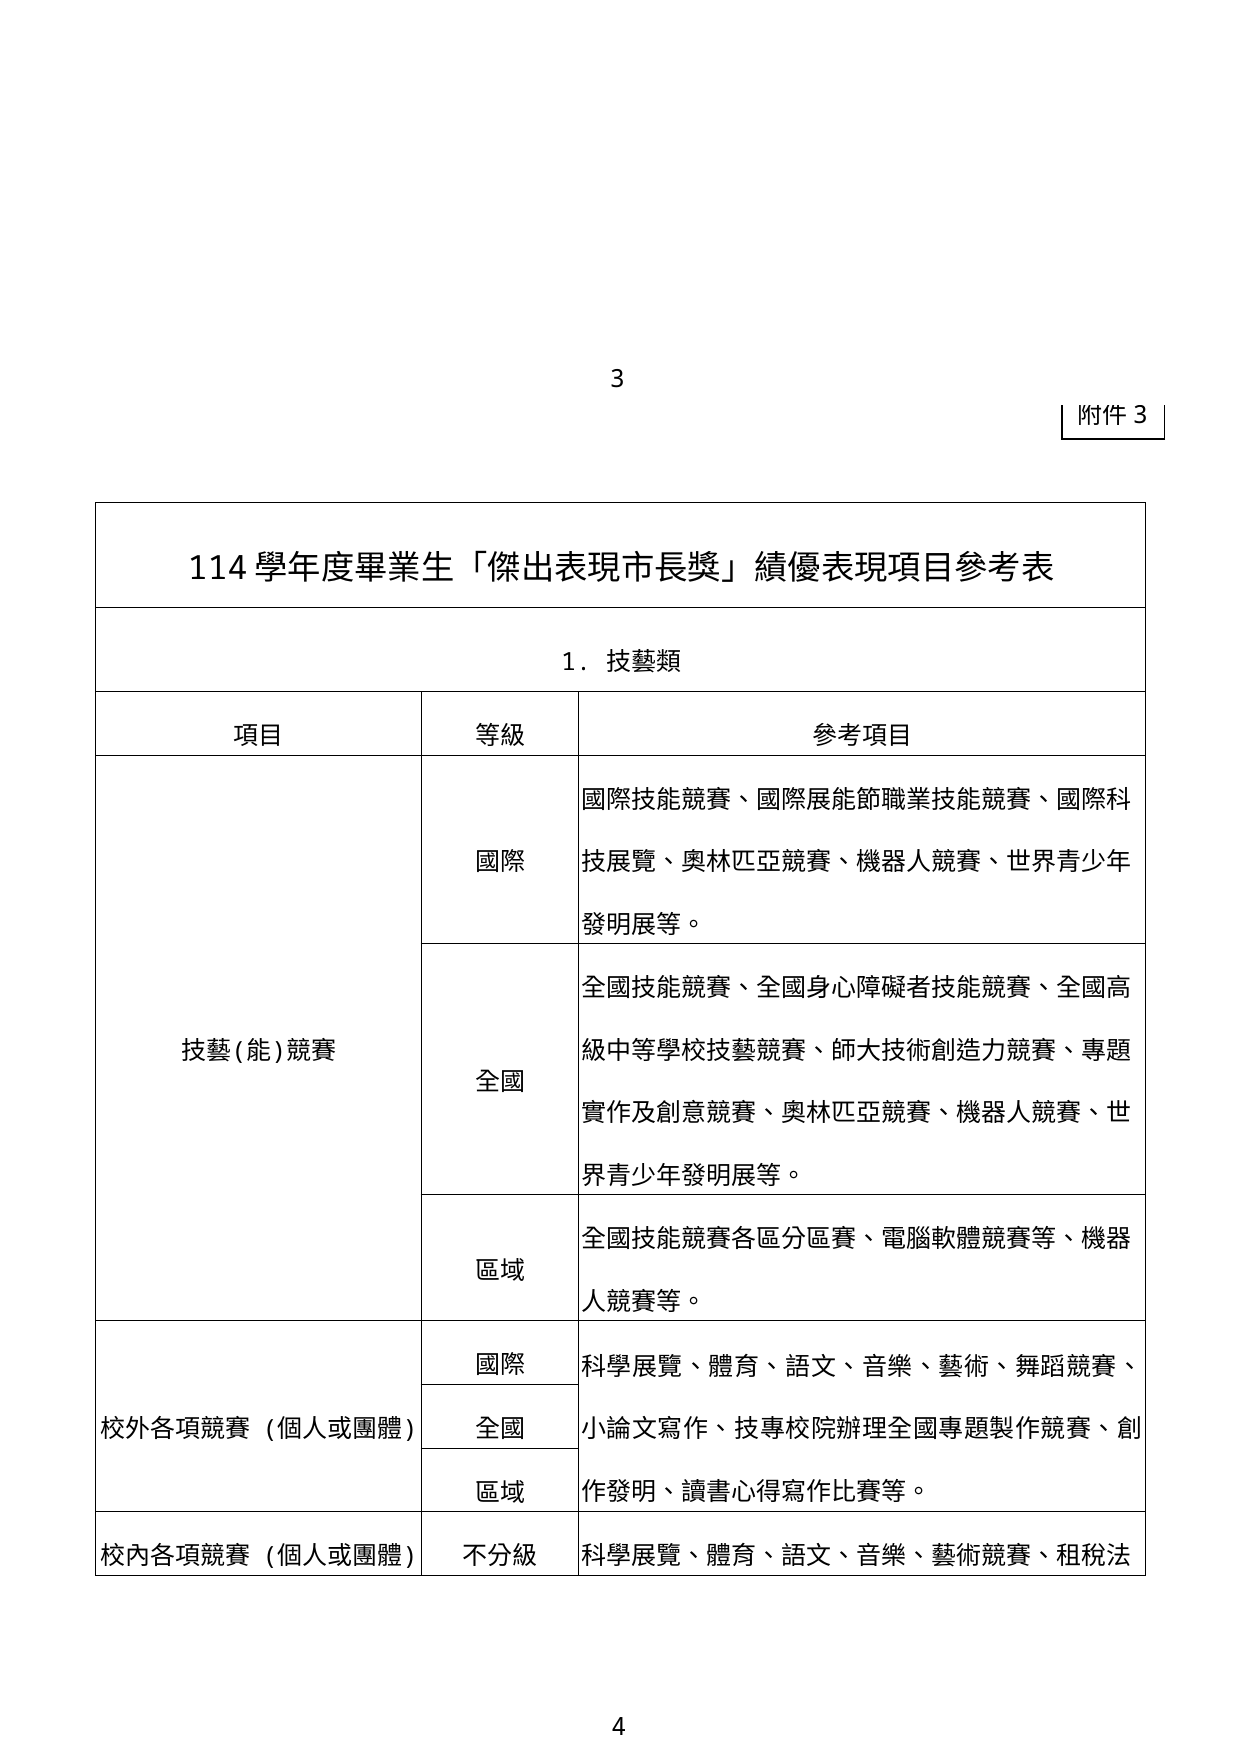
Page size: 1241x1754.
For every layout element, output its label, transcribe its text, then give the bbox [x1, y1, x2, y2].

table_cell 科學展覽、體育、語文、音樂、藝術競賽、租稅法 [579, 1512, 1145, 1574]
table_cell 等級 [422, 692, 578, 755]
table_cell 技藝(能)競賽 [96, 756, 421, 1320]
table_cell 校內各項競賽 (個人或團體) [96, 1512, 421, 1574]
text 3 [15, 360, 1219, 394]
table_cell 區域 [422, 1195, 578, 1320]
table_header 114學年度畢業生「傑出表現市長獎」績優表現項目參考表 [96, 503, 1145, 607]
table_cell 項目 [96, 692, 421, 755]
table_cell 國際技能競賽、國際展能節職業技能競賽、國際科技展覽、奧林匹亞競賽、機器人競賽、世界青少年發明展等。 [579, 756, 1145, 943]
table_cell 區域 [422, 1449, 578, 1511]
table_cell 國際 [422, 756, 578, 943]
table_cell 國際 [422, 1321, 578, 1384]
table_cell 不分級 [422, 1512, 578, 1574]
table_cell 科學展覽、體育、語文、音樂、藝術、舞蹈競賽、小論文寫作、技專校院辦理全國專題製作競賽、創作發明、讀書心得寫作比賽等。 [579, 1321, 1145, 1511]
table_cell 1. 技藝類 [96, 608, 1145, 691]
table_cell 全國 [422, 944, 578, 1194]
table_cell 校外各項競賽 (個人或團體) [96, 1321, 421, 1511]
table_cell 全國 [422, 1385, 578, 1447]
table_cell 全國技能競賽、全國身心障礙者技能競賽、全國高級中等學校技藝競賽、師大技術創造力競賽、專題實作及創意競賽、奧林匹亞競賽、機器人競賽、世界青少年發明展等。 [579, 944, 1145, 1194]
table_cell 參考項目 [579, 692, 1145, 755]
text 4 [17, 1709, 1221, 1743]
table_cell 全國技能競賽各區分區賽、電腦軟體競賽等、機器人競賽等。 [579, 1195, 1145, 1320]
text 附件3 [1078, 405, 1149, 431]
